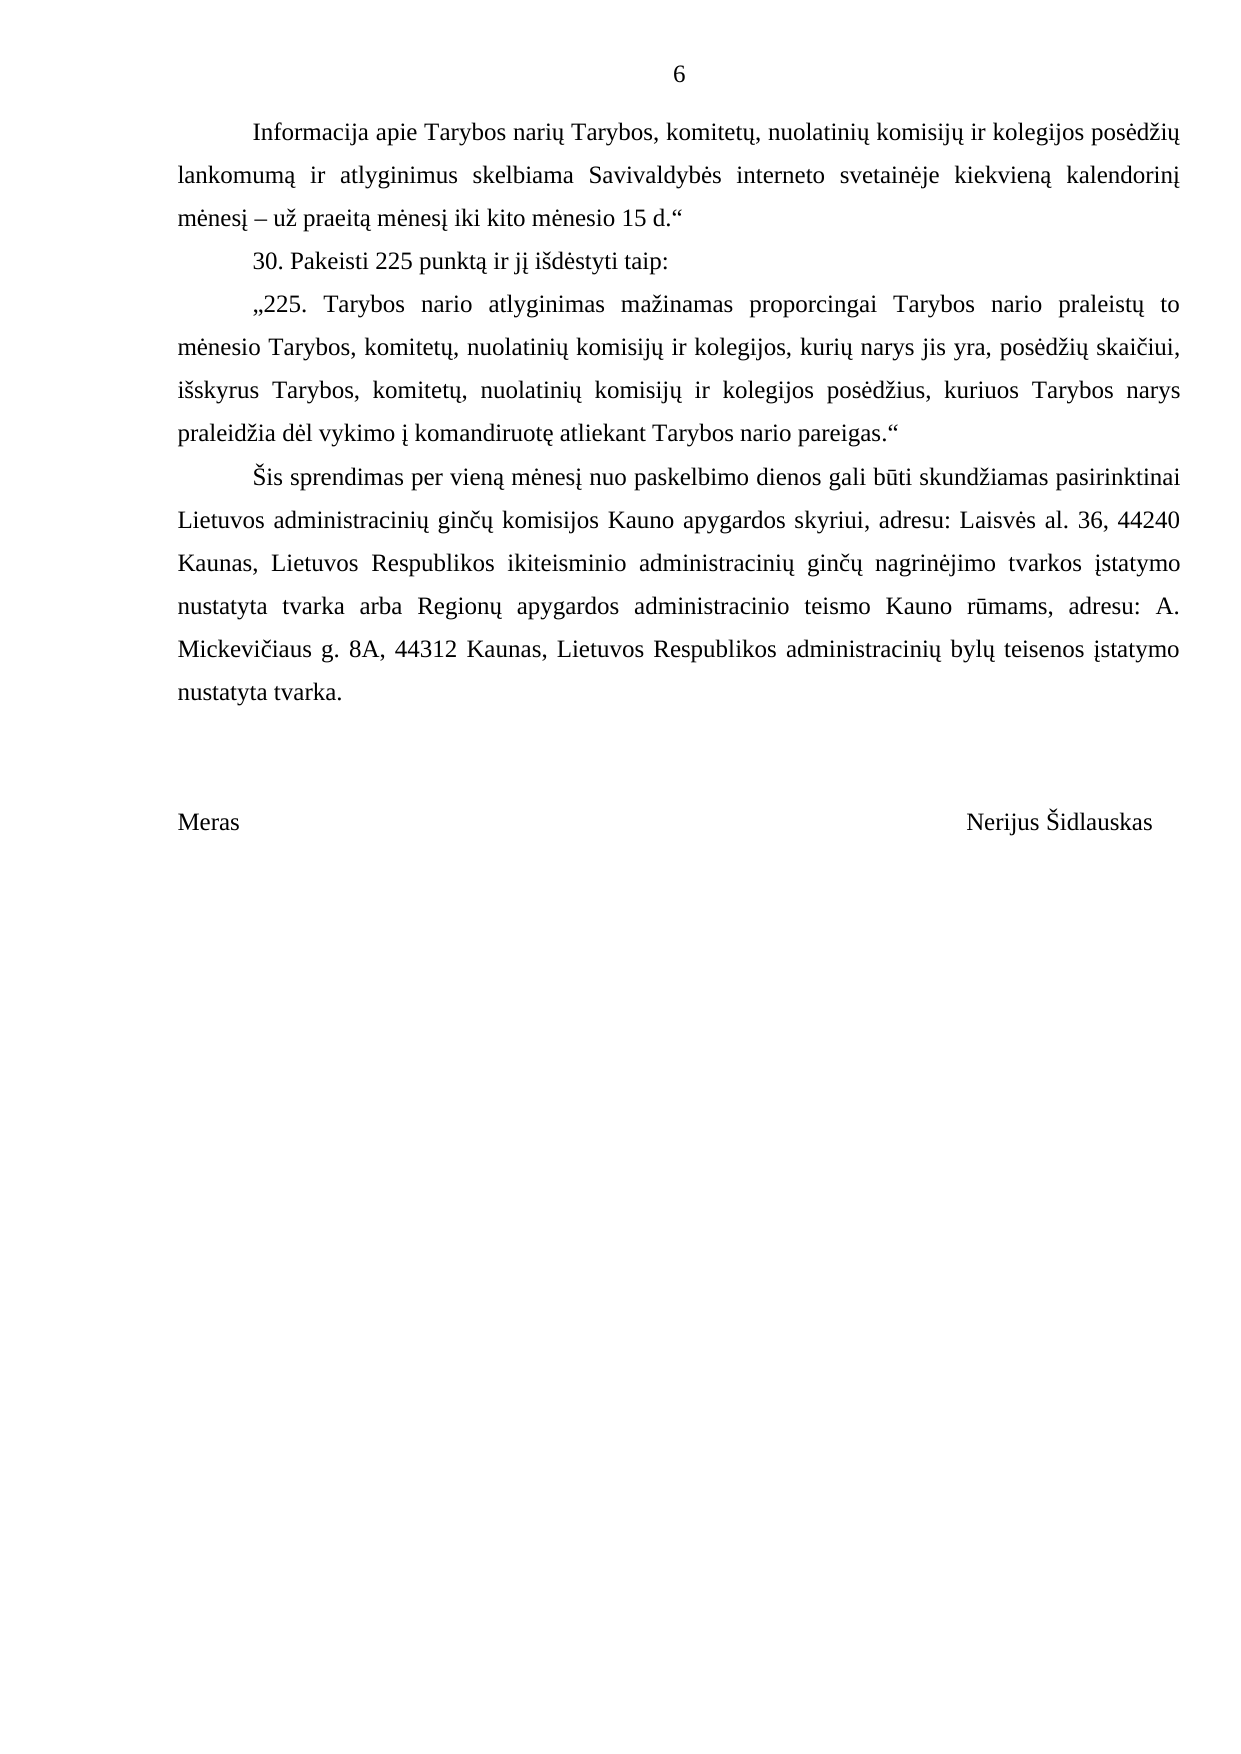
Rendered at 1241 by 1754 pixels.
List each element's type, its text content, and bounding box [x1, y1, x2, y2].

text 30. Pakeisti 225 punktą ir jį išdėstyti taip: [177, 246, 1181, 275]
text Informacija apie Tarybos narių Tarybos, komitetų, nuolatinių komisijų ir kolegijos posėdžių lankomumą ir atlyginimus skelbiama Savivaldybės interneto svetainėje kiekvieną kalendorinį mėnesį – už praeitą mėnesį iki kito mėnesio 15 d.“ [177, 117, 1181, 232]
text „225. Tarybos nario atlyginimas mažinamas proporcingai Tarybos nario praleistų to mėnesio Tarybos, komitetų, nuolatinių komisijų ir kolegijos, kurių narys jis yra, posėdžių skaičiui, išskyrus Tarybos, komitetų, nuolatinių komisijų ir kolegijos posėdžius, kuriuos Tarybos narys praleidžia dėl vykimo į komandiruotę atliekant Tarybos nario pareigas.“ [177, 289, 1181, 447]
text Šis sprendimas per vieną mėnesį nuo paskelbimo dienos gali būti skundžiamas pasirinktinai Lietuvos administracinių ginčų komisijos Kauno apygardos skyriui, adresu: Laisvės al. 36, 44240 Kaunas, Lietuvos Respublikos ikiteisminio administracinių ginčų nagrinėjimo tvarkos įstatymo nustatyta tvarka arba Regionų apygardos administracinio teismo Kauno rūmams, adresu: A. Mickevičiaus g. 8A, 44312 Kaunas, Lietuvos Respublikos administracinių bylų teisenos įstatymo nustatyta tvarka. [177, 462, 1181, 706]
text Meras Nerijus Šidlauskas [177, 807, 1181, 835]
